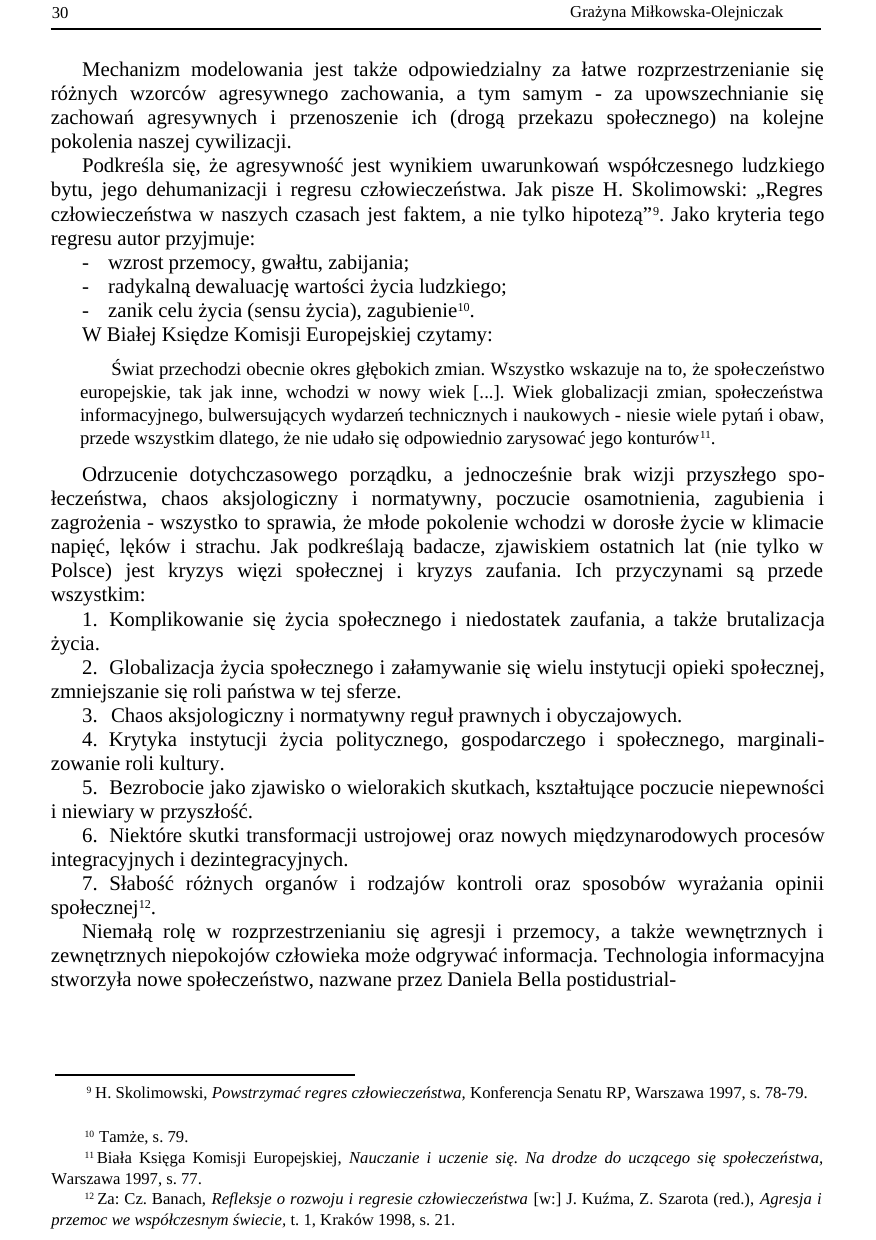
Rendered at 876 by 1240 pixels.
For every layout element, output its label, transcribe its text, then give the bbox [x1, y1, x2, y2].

list Komplikowanie się życia społecznego i niedostatek zaufania, a także brutaliza­cja życia. [51, 606, 824, 654]
list Niektóre skutki transformacji ustrojowej oraz nowych międzynarodowych pro­cesów integracyjnych i dezintegracyjnych. [51, 823, 824, 871]
list Globalizacja życia społecznego i załamywanie się wielu instytucji opieki spo­łecznej, zmniejszanie się roli państwa w tej sferze. [51, 654, 824, 703]
text 30 [52, 3, 76, 22]
list zanik celu życia (sensu życia), zagubienie10. [51, 298, 824, 322]
text 10 Tamże, s. 79. [51, 1127, 823, 1146]
text Świat przechodzi obecnie okres głębokich zmian. Wszystko wskazuje na to, że społe­czeństwo europejskie, tak jak inne, wchodzi w nowy wiek [...]. Wiek globalizacji zmian, społeczeństwa informacyjnego, bulwersujących wydarzeń technicznych i naukowych - nie­sie wiele pytań i obaw, przede wszystkim dlatego, że nie udało się odpowiednio zarysować jego konturów11. [80, 358, 824, 448]
text Niemałą rolę w rozprzestrzenianiu się agresji i przemocy, a także wewnętrznych i zewnętrznych niepokojów człowieka może odgrywać informacja. Technologia infor­macyjna stworzyła nowe społeczeństwo, nazwane przez Daniela Bella postidustrial- [51, 919, 824, 991]
list Chaos aksjologiczny i normatywny reguł prawnych i obyczajowych. [51, 703, 824, 727]
list Słabość różnych organów i rodzajów kontroli oraz sposobów wyrażania opinii społecznej12. [51, 871, 824, 919]
list radykalną dewaluację wartości życia ludzkiego; [51, 274, 824, 298]
text Odrzucenie dotychczasowego porządku, a jednocześnie brak wizji przyszłego spo­łeczeństwa, chaos aksjologiczny i normatywny, poczucie osamotnienia, zagubienia i zagrożenia - wszystko to sprawia, że młode pokolenie wchodzi w dorosłe życie w klimacie napięć, lęków i strachu. Jak podkreślają badacze, zjawiskiem ostatnich lat (nie tylko w Polsce) jest kryzys więzi społecznej i kryzys zaufania. Ich przyczynami są przede wszystkim: [51, 462, 824, 606]
text 11 Biała Księga Komisji Europejskiej, Nauczanie i uczenie się. Na drodze do uczącego się społeczeń­stwa, Warszawa 1997, s. 77. [51, 1148, 823, 1187]
list wzrost przemocy, gwałtu, zabijania; [51, 249, 824, 274]
text Podkreśla się, że agresywność jest wynikiem uwarunkowań współczesnego ludz­kiego bytu, jego dehumanizacji i regresu człowieczeństwa. Jak pisze H. Skolimowski: „Regres człowieczeństwa w naszych czasach jest faktem, a nie tylko hipotezą”9. Jako kryteria tego regresu autor przyjmuje: [51, 153, 824, 249]
text Mechanizm modelowania jest także odpowiedzialny za łatwe rozprzestrzenianie się różnych wzorców agresywnego zachowania, a tym samym - za upowszechnianie się zachowań agresywnych i przenoszenie ich (drogą przekazu społecznego) na kolejne pokolenia naszej cywilizacji. [51, 57, 824, 153]
text 9 H. Skolimowski, Powstrzymać regres człowieczeństwa, Konferencja Senatu RP, Warszawa 1997, s. 78-79. [51, 1083, 823, 1102]
text W Białej Księdze Komisji Europejskiej czytamy: [51, 322, 824, 346]
list Bezrobocie jako zjawisko o wielorakich skutkach, kształtujące poczucie nie­pewności i niewiary w przyszłość. [51, 775, 824, 823]
list Krytyka instytucji życia politycznego, gospodarczego i społecznego, marginali­zowanie roli kultury. [51, 727, 824, 775]
text 12 Za: Cz. Banach, Refleksje o rozwoju i regresie człowieczeństwa [w:] J. Kuźma, Z. Szarota (red.), Agresja i przemoc we współczesnym świecie, t. 1, Kraków 1998, s. 21. [51, 1188, 823, 1229]
text Grażyna Miłkowska-Olejniczak [570, 2, 821, 21]
